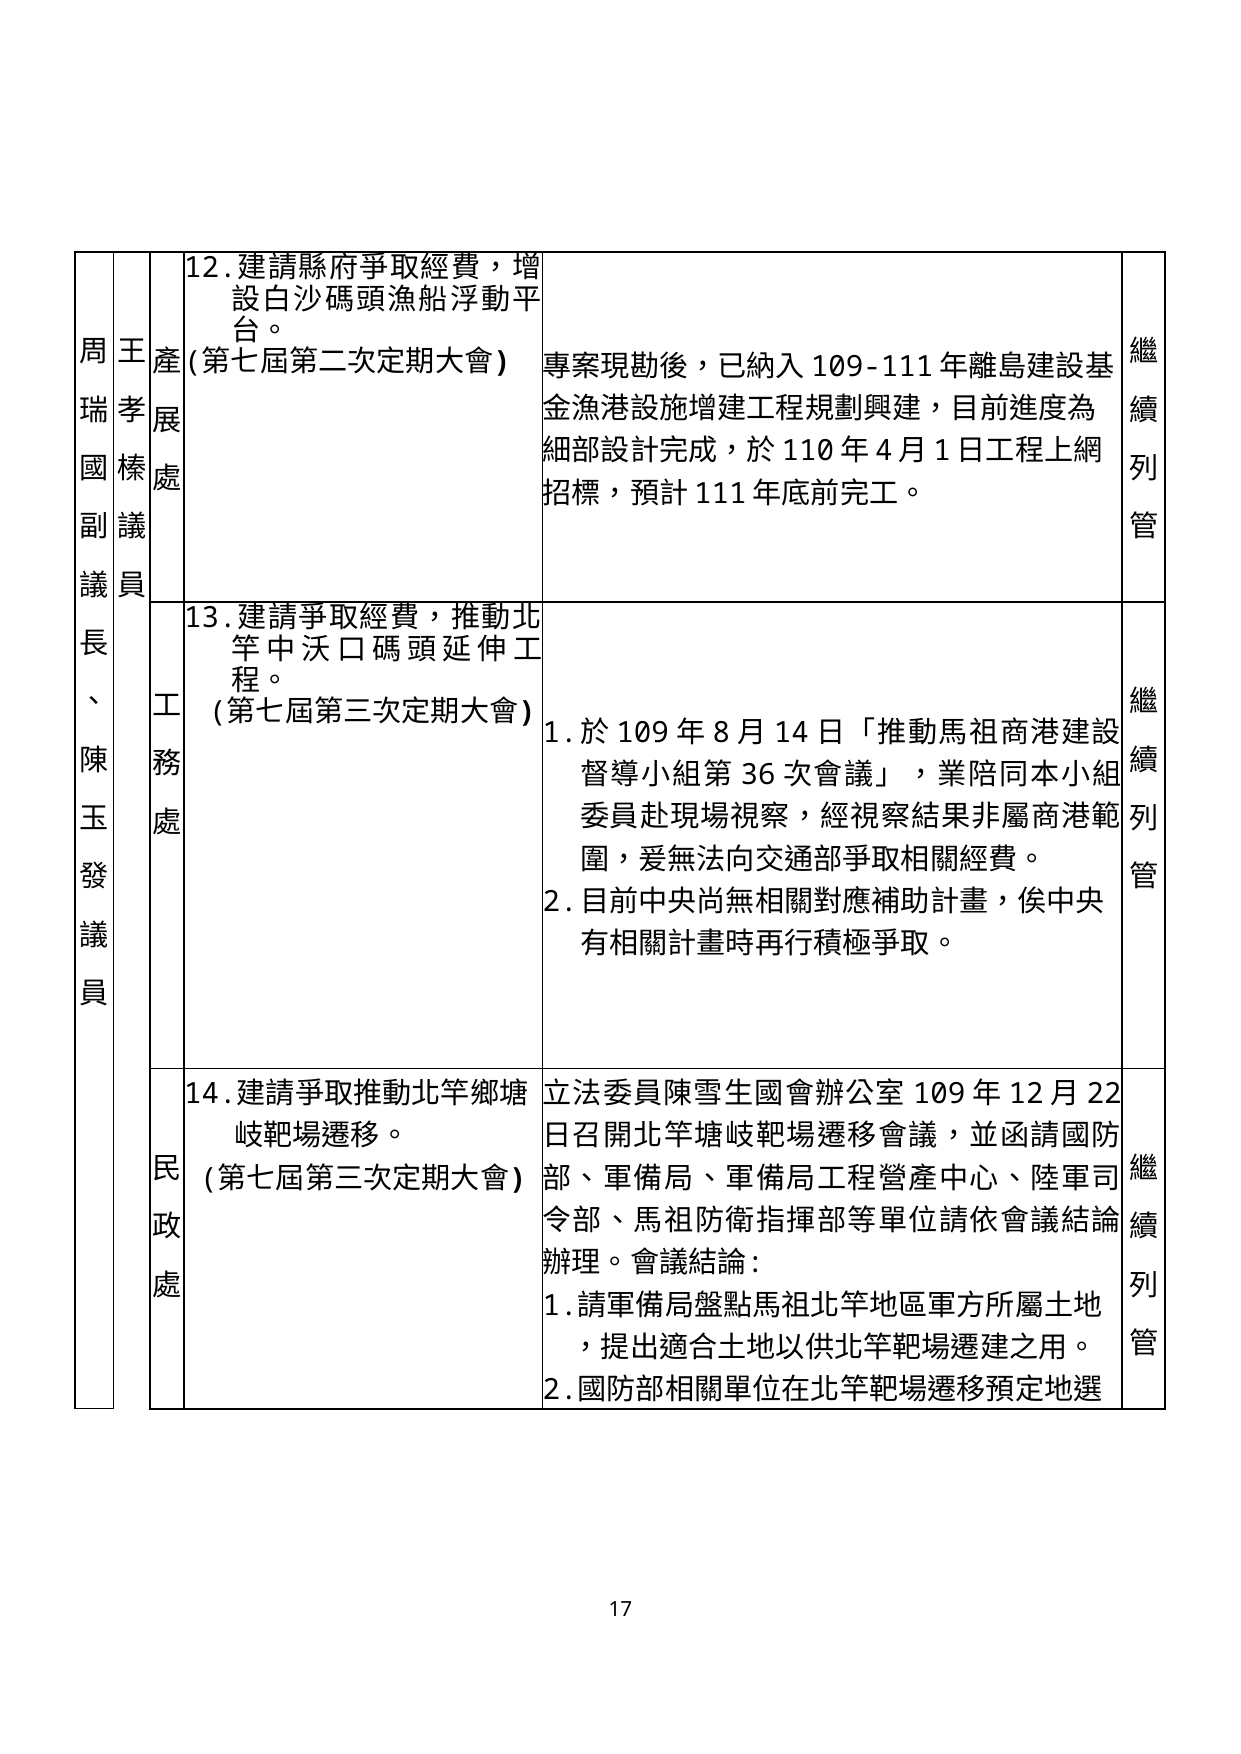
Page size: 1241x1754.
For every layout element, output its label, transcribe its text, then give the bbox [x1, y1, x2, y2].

table_cell 立法委員陳雪生國會辦公室109年12月22日召開北竿塘岐靶場遷移會議，並函請國防部、軍備局、軍備局工程營產中心、陸軍司令部、馬祖防衛指揮部等單位請依會議結論辦理。會議結論: 1.請軍備局盤點馬祖北竿地區軍方所屬土地 ，提出適合土地以供北竿靶場遷建之用。 2.國防部相關單位在北竿靶場遷移預定地選 [543, 1069, 1121, 1408]
table_header 12.建請縣府爭取經費，增設白沙碼頭漁船浮動平台。 (第七屆第二次定期大會) [185, 253, 542, 601]
table_cell 13.建請爭取經費，推動北竿中沃口碼頭延伸工程。 (第七屆第三次定期大會) [185, 603, 542, 1068]
table_header 產展處 [151, 253, 183, 601]
table_header 周瑞國副議長 、 陳玉 發議員 [76, 253, 113, 1408]
table_cell 繼續列管 [1123, 603, 1164, 1068]
table_cell 繼續列管 [1123, 1069, 1164, 1408]
table_header 繼續列管 [1123, 253, 1164, 601]
table_cell 工務處 [151, 603, 183, 1068]
table_cell 14.建請爭取推動北竿鄉塘 岐靶場遷移。 (第七屆第三次定期大會) [185, 1069, 542, 1408]
table_header 專案現勘後，已納入109-111年離島建設基金漁港設施增建工程規劃興建，目前進度為細部設計完成，於110年4月1日工程上網招標，預計111年底前完工。 [543, 253, 1121, 601]
table_header 王孝榛議員 [114, 253, 149, 1408]
table_cell 於109年8月14日「推動馬祖商港建設督導小組第36次會議」，業陪同本小組委員赴現場視察，經視察結果非屬商港範圍，爰無法向交通部爭取相關經費。 目前中央尚無相關對應補助計畫，俟中央 有相關計畫時再行積極爭取。 [543, 603, 1121, 1068]
table_cell 民政處 [151, 1069, 183, 1408]
